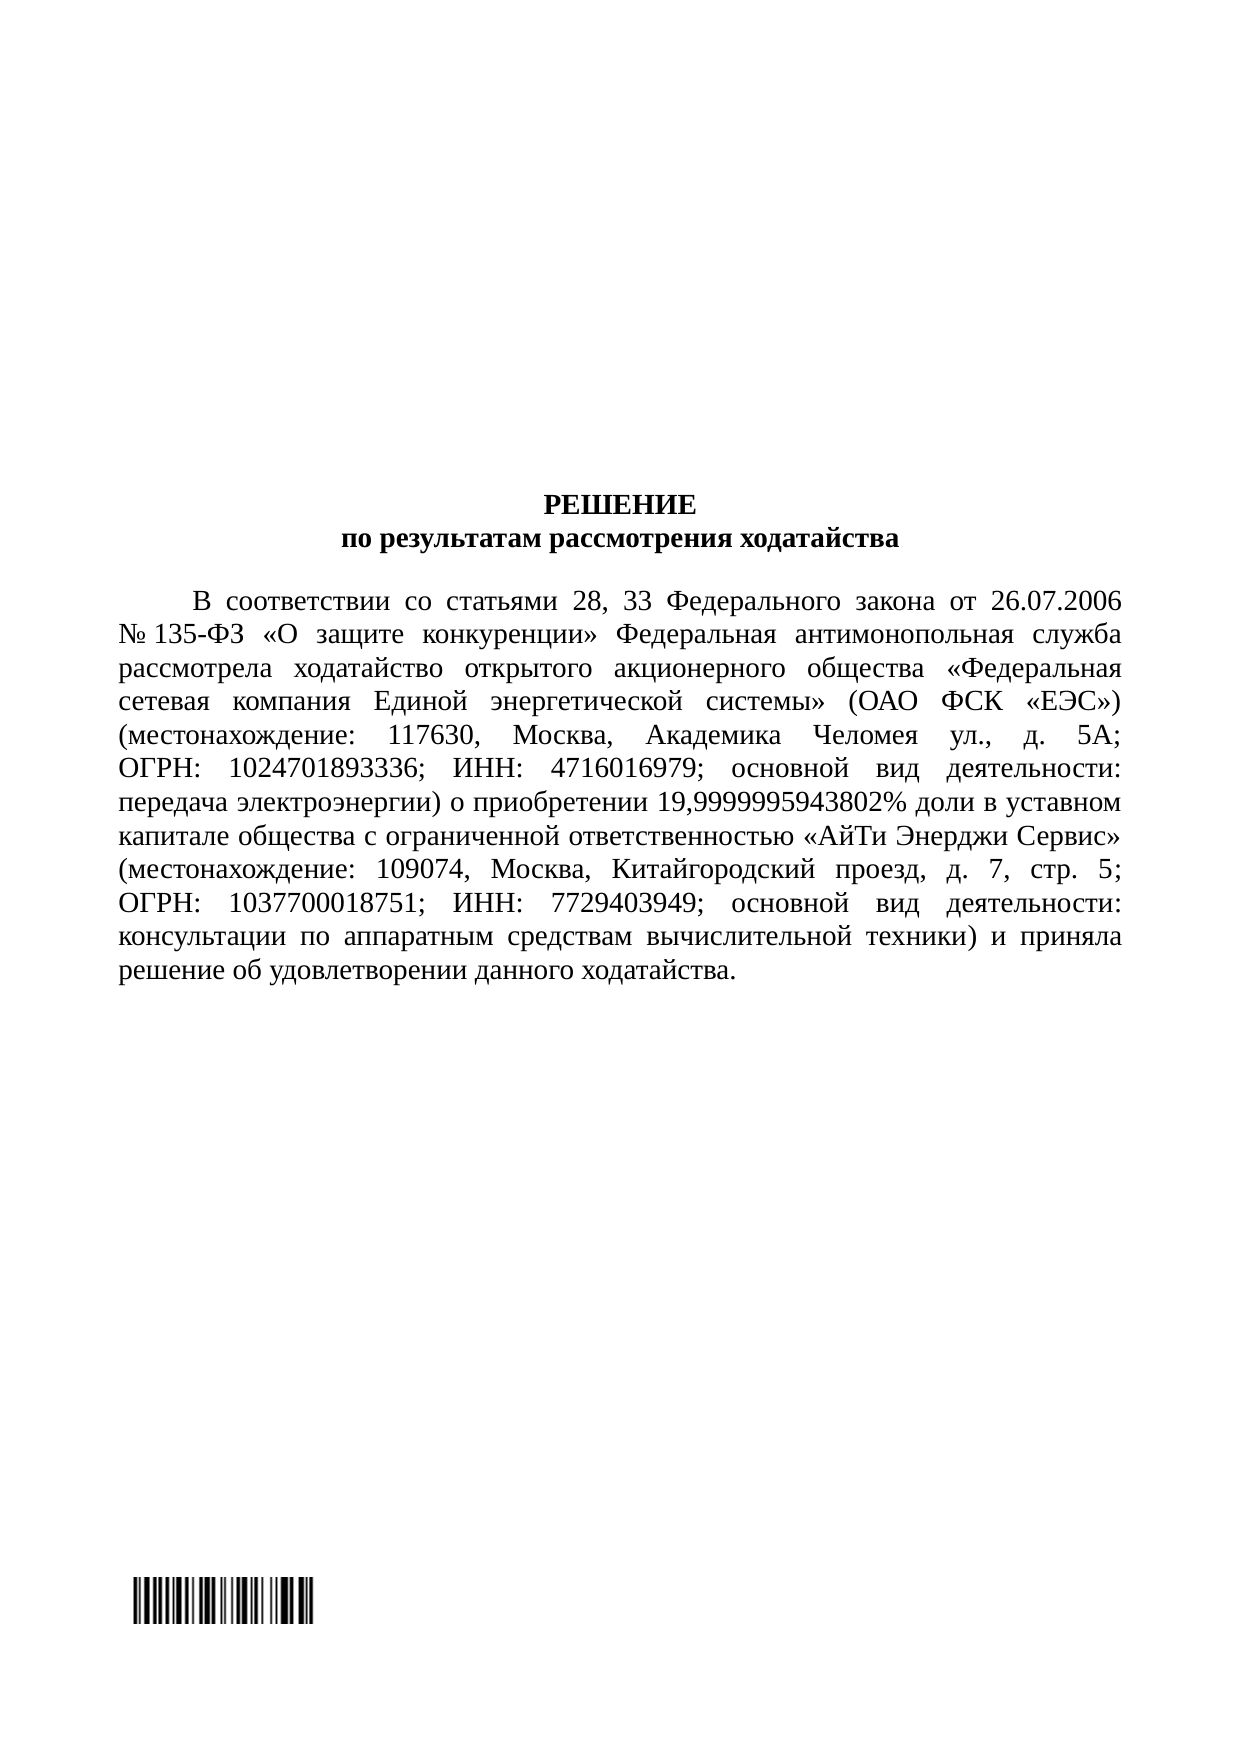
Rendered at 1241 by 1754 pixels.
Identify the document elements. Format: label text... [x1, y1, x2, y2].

text по результатам рассмотрения ходатайства [118, 521, 1122, 554]
text РЕШЕНИЕ [118, 487, 1122, 521]
text В соответствии со статьями 28, 33 Федерального закона от 26.07.2006 № 135-ФЗ «О защите конкуренции» Федеральная антимонопольная служба рассмотрела ходатайство открытого акционерного общества «Федеральная сетевая компания Единой энергетической системы» (ОАО ФСК «ЕЭС») (местонахождение: 117630, Москва, Академика Челомея ул., д. 5А; ОГРН: 1024701893336; ИНН: 4716016979; основной вид деятельности: передача электроэнергии) о приобретении 19,9999995943802% доли в уставном капитале общества с ограниченной ответственностью «АйТи Энерджи Сервис» (местонахождение: 109074, Москва, Китайгородский проезд, д. 7, стр. 5; ОГРН: 1037700018751; ИНН: 7729403949; основной вид деятельности: консультации по аппаратным средствам вычислительной техники) и приняла решение об удовлетворении данного ходатайства. [118, 583, 1122, 985]
picture [118, 1577, 331, 1624]
